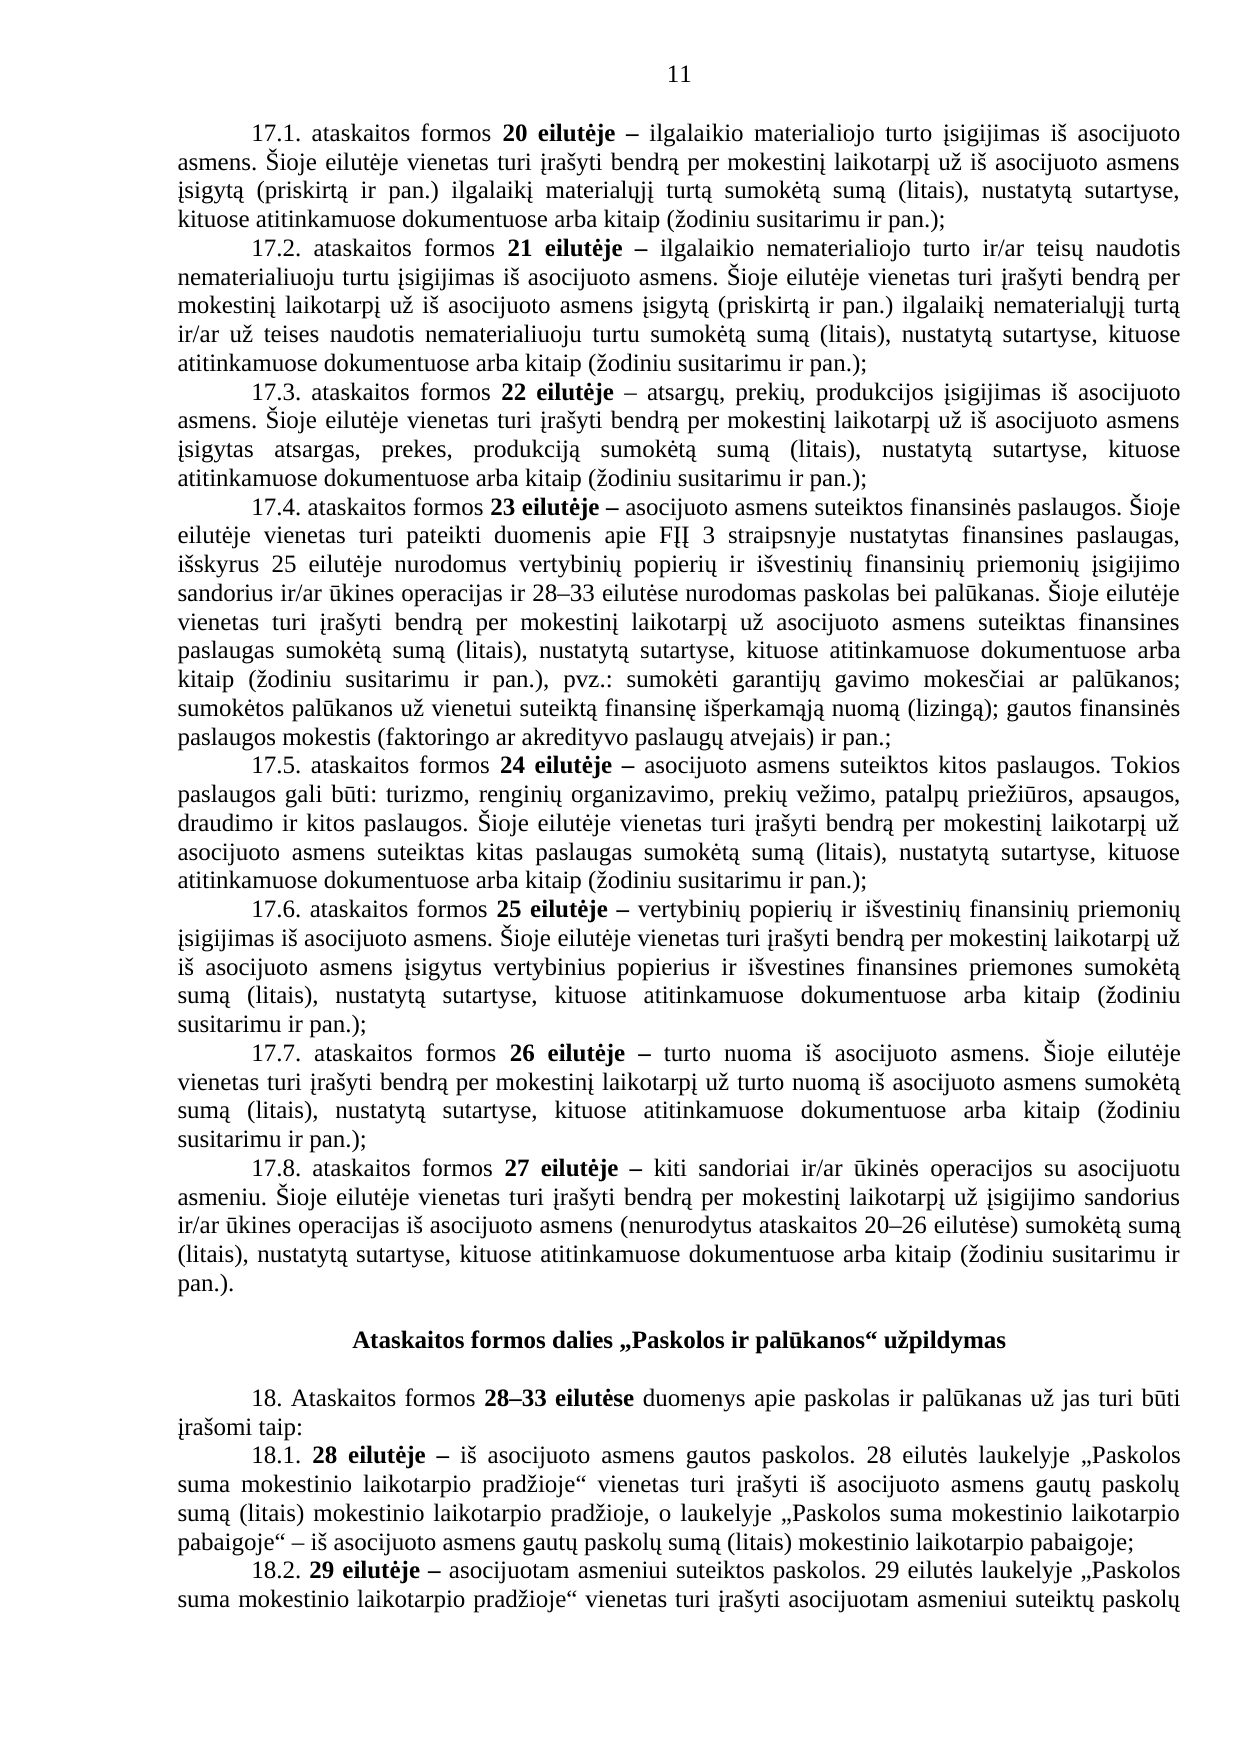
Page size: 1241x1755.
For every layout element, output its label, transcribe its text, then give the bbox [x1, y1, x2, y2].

text 17.5. ataskaitos formos 24 eilutėje – asocijuoto asmens suteiktos kitos paslaugos. Tokios paslaugos gali būti: turizmo, renginių organizavimo, prekių vežimo, patalpų priežiūros, apsaugos, draudimo ir kitos paslaugos. Šioje eilutėje vienetas turi įrašyti bendrą per mokestinį laikotarpį už asocijuoto asmens suteiktas kitas paslaugas sumokėtą sumą (litais), nustatytą sutartyse, kituose atitinkamuose dokumentuose arba kitaip (žodiniu susitarimu ir pan.); [177, 751, 1181, 894]
text 17.2. ataskaitos formos 21 eilutėje – ilgalaikio nematerialiojo turto ir/ar teisų naudotis nematerialiuoju turtu įsigijimas iš asocijuoto asmens. Šioje eilutėje vienetas turi įrašyti bendrą per mokestinį laikotarpį už iš asocijuoto asmens įsigytą (priskirtą ir pan.) ilgalaikį nematerialųjį turtą ir/ar už teises naudotis nematerialiuoju turtu sumokėtą sumą (litais), nustatytą sutartyse, kituose atitinkamuose dokumentuose arba kitaip (žodiniu susitarimu ir pan.); [177, 233, 1181, 377]
text 17.4. ataskaitos formos 23 eilutėje – asocijuoto asmens suteiktos finansinės paslaugos. Šioje eilutėje vienetas turi pateikti duomenis apie FĮĮ 3 straipsnyje nustatytas finansines paslaugas, išskyrus 25 eilutėje nurodomus vertybinių popierių ir išvestinių finansinių priemonių įsigijimo sandorius ir/ar ūkines operacijas ir 28–33 eilutėse nurodomas paskolas bei palūkanas. Šioje eilutėje vienetas turi įrašyti bendrą per mokestinį laikotarpį už asocijuoto asmens suteiktas finansines paslaugas sumokėtą sumą (litais), nustatytą sutartyse, kituose atitinkamuose dokumentuose arba kitaip (žodiniu susitarimu ir pan.), pvz.: sumokėti garantijų gavimo mokesčiai ar palūkanos; sumokėtos palūkanos už vienetui suteiktą finansinę išperkamąją nuomą (lizingą); gautos finansinės paslaugos mokestis (faktoringo ar akredityvo paslaugų atvejais) ir pan.; [177, 492, 1181, 751]
text 17.6. ataskaitos formos 25 eilutėje – vertybinių popierių ir išvestinių finansinių priemonių įsigijimas iš asocijuoto asmens. Šioje eilutėje vienetas turi įrašyti bendrą per mokestinį laikotarpį už iš asocijuoto asmens įsigytus vertybinius popierius ir išvestines finansines priemones sumokėtą sumą (litais), nustatytą sutartyse, kituose atitinkamuose dokumentuose arba kitaip (žodiniu susitarimu ir pan.); [177, 894, 1181, 1038]
text 18. Ataskaitos formos 28–33 eilutėse duomenys apie paskolas ir palūkanas už jas turi būti įrašomi taip: [177, 1383, 1181, 1441]
text 17.7. ataskaitos formos 26 eilutėje – turto nuoma iš asocijuoto asmens. Šioje eilutėje vienetas turi įrašyti bendrą per mokestinį laikotarpį už turto nuomą iš asocijuoto asmens sumokėtą sumą (litais), nustatytą sutartyse, kituose atitinkamuose dokumentuose arba kitaip (žodiniu susitarimu ir pan.); [177, 1038, 1181, 1153]
text 18.2. 29 eilutėje – asocijuotam asmeniui suteiktos paskolos. 29 eilutės laukelyje „Paskolos suma mokestinio laikotarpio pradžioje“ vienetas turi įrašyti asocijuotam asmeniui suteiktų paskolų [177, 1556, 1181, 1613]
text 17.8. ataskaitos formos 27 eilutėje – kiti sandoriai ir/ar ūkinės operacijos su asocijuotu asmeniu. Šioje eilutėje vienetas turi įrašyti bendrą per mokestinį laikotarpį už įsigijimo sandorius ir/ar ūkines operacijas iš asocijuoto asmens (nenurodytus ataskaitos 20–26 eilutėse) sumokėtą sumą (litais), nustatytą sutartyse, kituose atitinkamuose dokumentuose arba kitaip (žodiniu susitarimu ir pan.). [177, 1153, 1181, 1297]
text 18.1. 28 eilutėje – iš asocijuoto asmens gautos paskolos. 28 eilutės laukelyje „Paskolos suma mokestinio laikotarpio pradžioje“ vienetas turi įrašyti iš asocijuoto asmens gautų paskolų sumą (litais) mokestinio laikotarpio pradžioje, o laukelyje „Paskolos suma mokestinio laikotarpio pabaigoje“ – iš asocijuoto asmens gautų paskolų sumą (litais) mokestinio laikotarpio pabaigoje; [177, 1441, 1181, 1556]
text 17.1. ataskaitos formos 20 eilutėje – ilgalaikio materialiojo turto įsigijimas iš asocijuoto asmens. Šioje eilutėje vienetas turi įrašyti bendrą per mokestinį laikotarpį už iš asocijuoto asmens įsigytą (priskirtą ir pan.) ilgalaikį materialųjį turtą sumokėtą sumą (litais), nustatytą sutartyse, kituose atitinkamuose dokumentuose arba kitaip (žodiniu susitarimu ir pan.); [177, 118, 1181, 233]
text Ataskaitos formos dalies „Paskolos ir palūkanos“ užpildymas [177, 1326, 1181, 1354]
text 17.3. ataskaitos formos 22 eilutėje – atsargų, prekių, produkcijos įsigijimas iš asocijuoto asmens. Šioje eilutėje vienetas turi įrašyti bendrą per mokestinį laikotarpį už iš asocijuoto asmens įsigytas atsargas, prekes, produkciją sumokėtą sumą (litais), nustatytą sutartyse, kituose atitinkamuose dokumentuose arba kitaip (žodiniu susitarimu ir pan.); [177, 377, 1181, 492]
